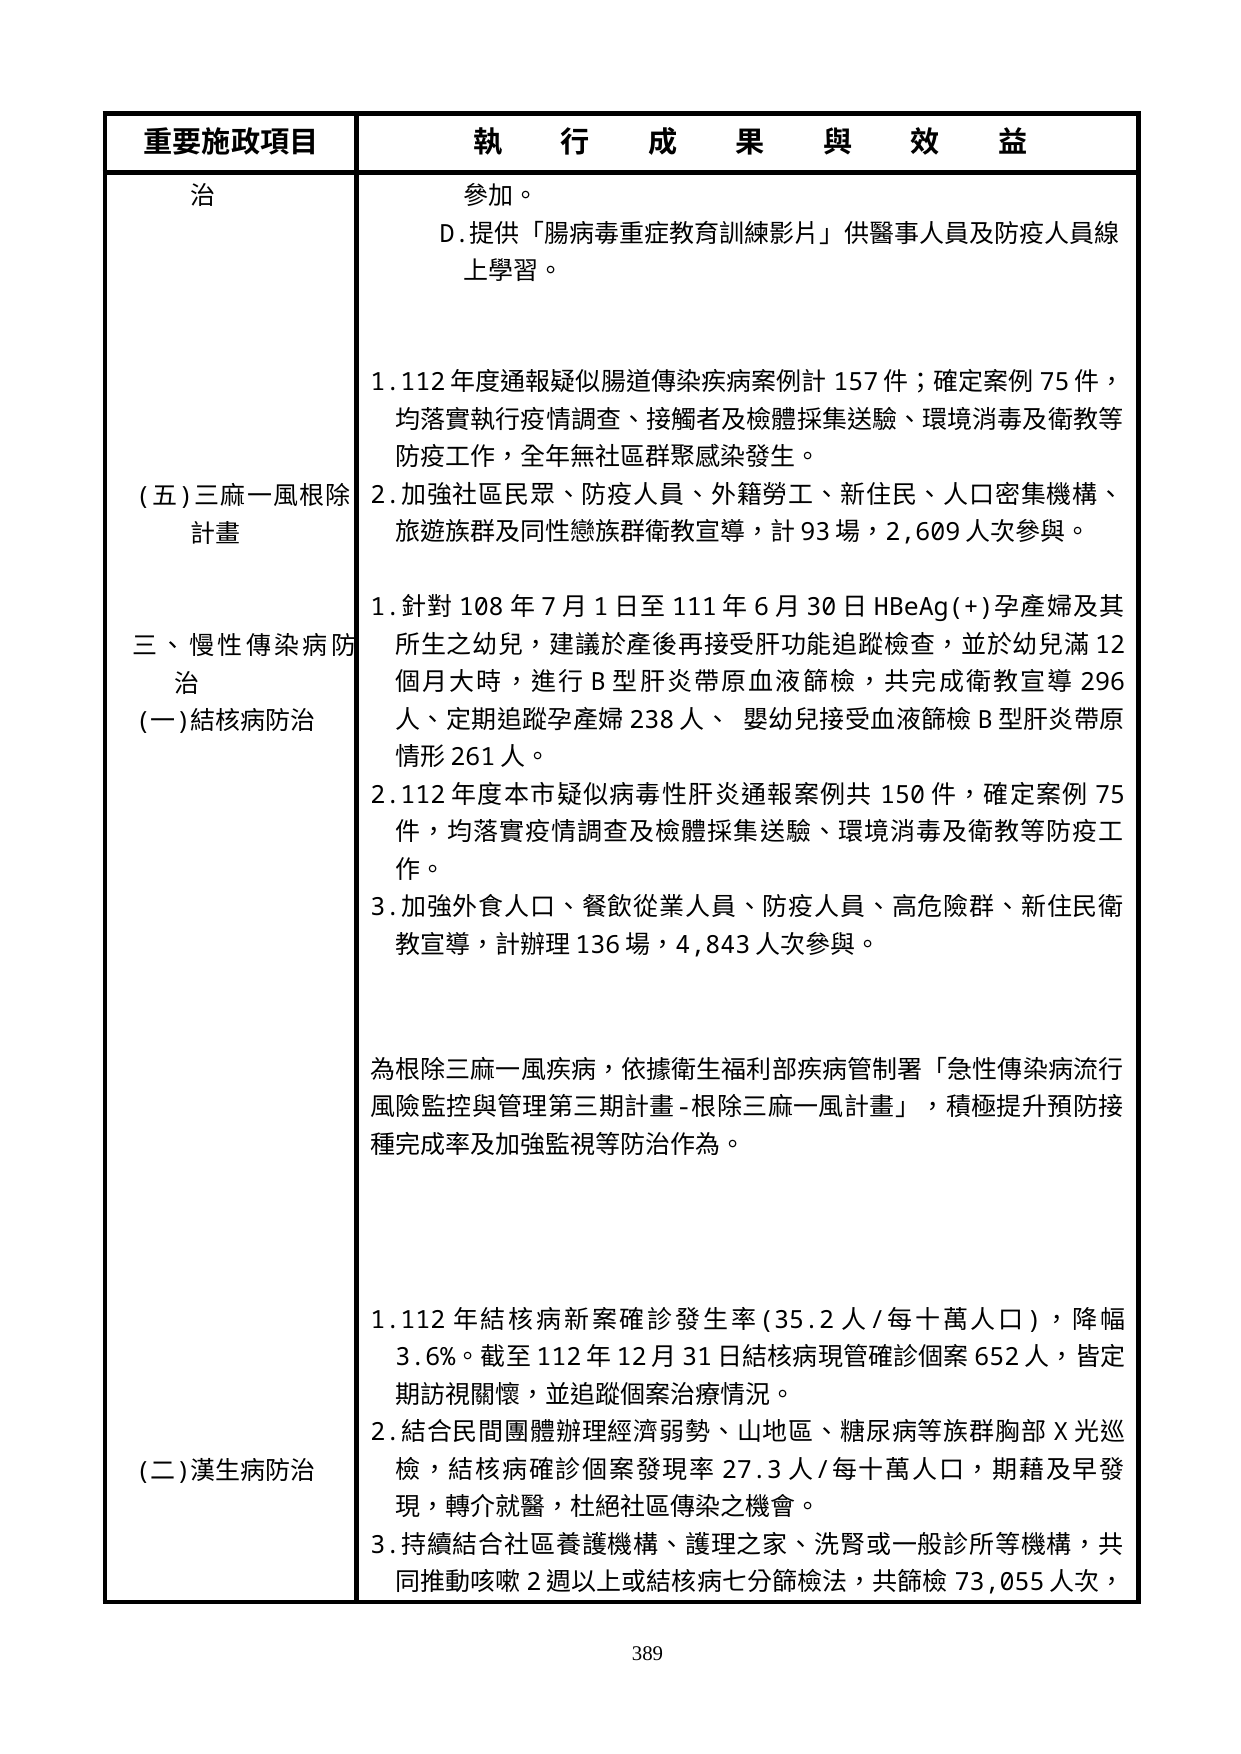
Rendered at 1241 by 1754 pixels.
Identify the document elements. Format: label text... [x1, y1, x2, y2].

table_cell 治 (五)三麻一風根除計畫 三、慢性傳染病防治 (一)結核病防治 (二)漢生病防治 [107, 175, 354, 1599]
table_cell 參加。 D.提供「腸病毒重症教育訓練影片」供醫事人員及防疫人員線上學習。 1.112年度通報疑似腸道傳染疾病案例計157件；確定案例75件，均落實執行疫情調查、接觸者及檢體採集送驗、環境消毒及衛教等防疫工作，全年無社區群聚感染發生。 2.加強社區民眾、防疫人員、外籍勞工、新住民、人口密集機構、旅遊族群及同性戀族群衛教宣導，計93場，2,609人次參與。 1.針對108年7月1日至111年6月30日HBeAg(+)孕產婦及其所生之幼兒，建議於產後再接受肝功能追蹤檢查，並於幼兒滿12個月大時，進行B型肝炎帶原血液篩檢，共完成衛教宣導296人、定期追蹤孕產婦238人、 嬰幼兒接受血液篩檢B型肝炎帶原情形261人。 2.112年度本市疑似病毒性肝炎通報案例共150件，確定案例75件，均落實疫情調查及檢體採集送驗、環境消毒及衛教等防疫工作。 3.加強外食人口、餐飲從業人員、防疫人員、高危險群、新住民衛教宣導，計辦理136場，4,843人次參與。 為根除三麻一風疾病，依據衛生福利部疾病管制署「急性傳染病流行風險監控與管理第三期計畫-根除三麻一風計畫」，積極提升預防接種完成率及加強監視等防治作為。 1.112年結核病新案確診發生率(35.2人/每十萬人口)，降幅3.6%。截至112年12月31日結核病現管確診個案652人，皆定期訪視關懷，並追蹤個案治療情況。 2.結合民間團體辦理經濟弱勢、山地區、糖尿病等族群胸部X光巡檢，結核病確診個案發現率27.3人/每十萬人口，期藉及早發現，轉介就醫，杜絕社區傳染之機會。 3.持續結合社區養護機構、護理之家、洗腎或一般診所等機構，共同推動咳嗽2週以上或結核病七分篩檢法，共篩檢73,055人次， [359, 175, 1136, 1599]
table_header 執 行 成 果 與 效 益 [359, 116, 1136, 170]
table_header 重要施政項目 [107, 116, 354, 170]
